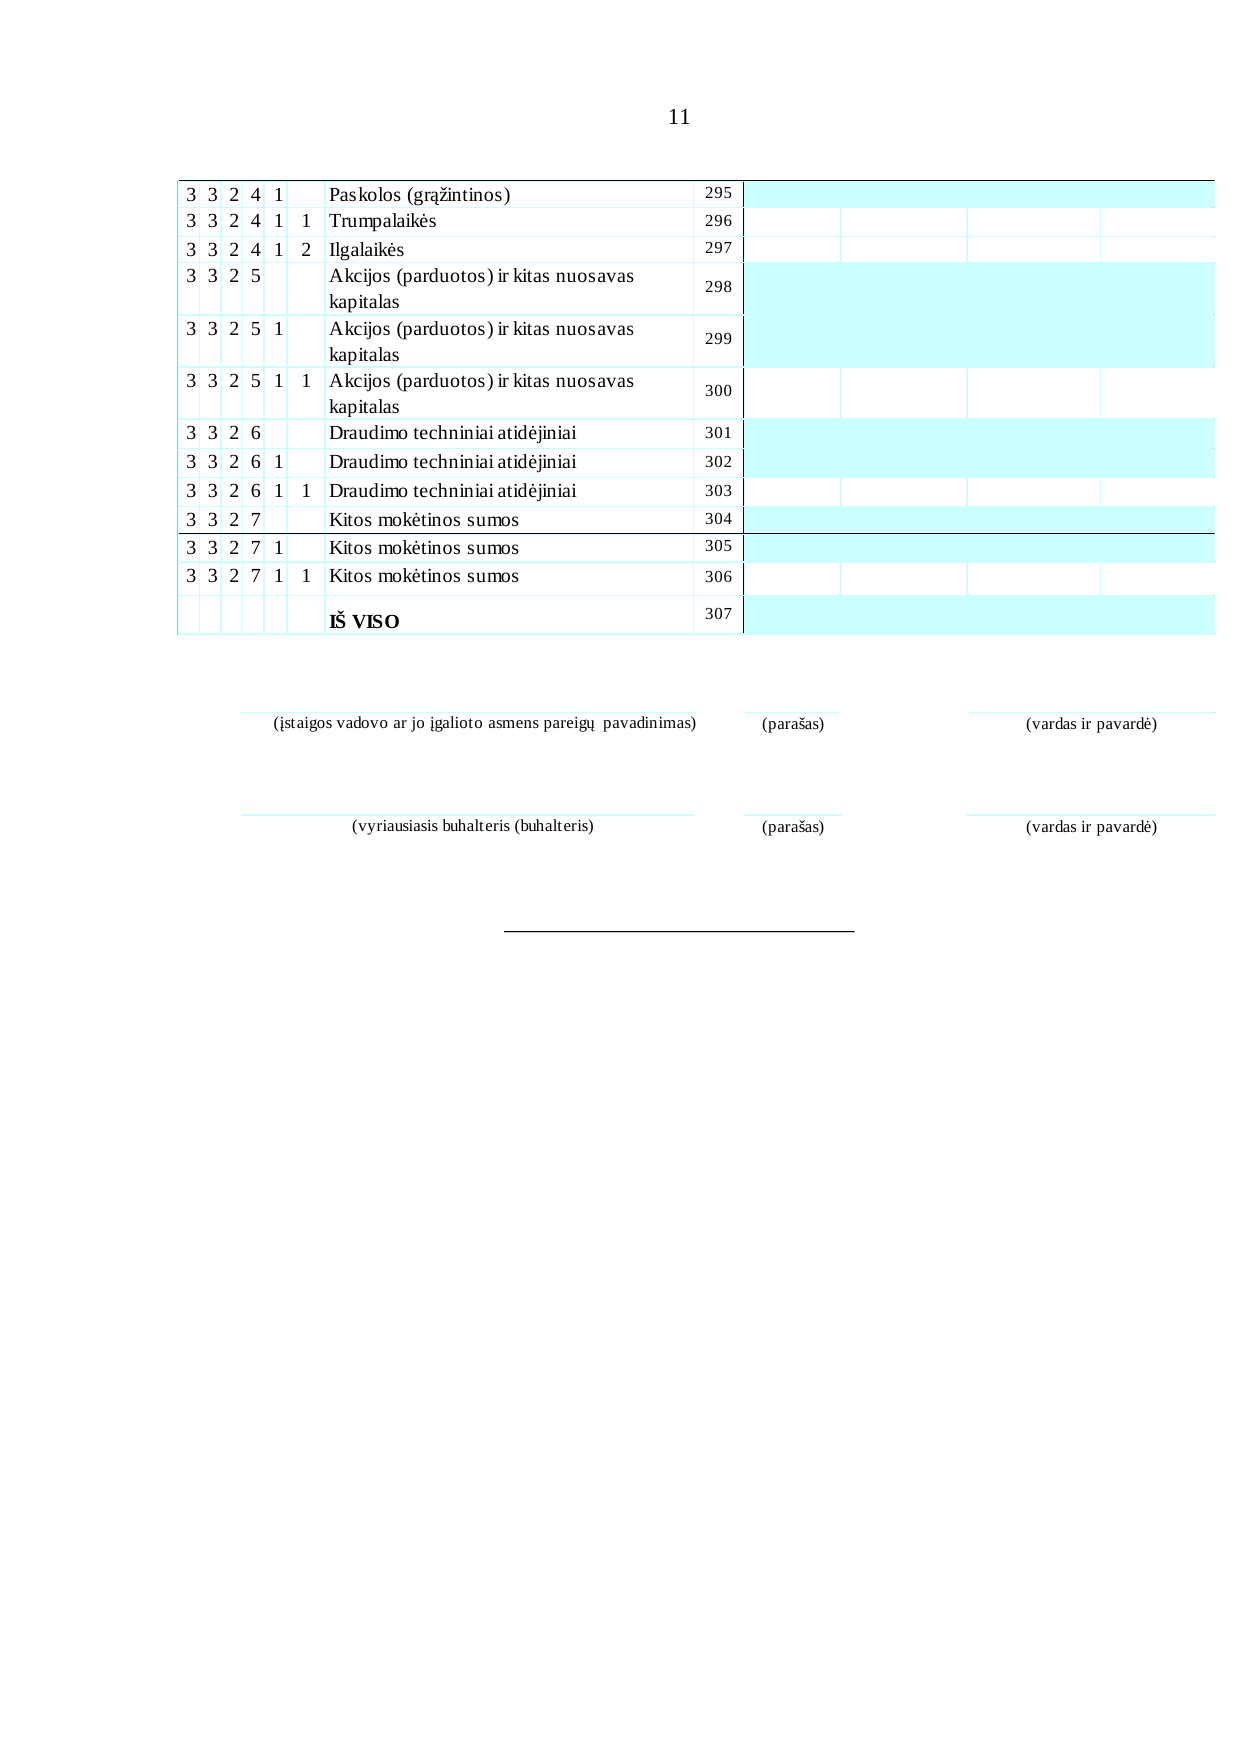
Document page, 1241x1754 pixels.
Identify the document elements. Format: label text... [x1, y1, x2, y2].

text ____________________________ [177, 906, 1181, 935]
